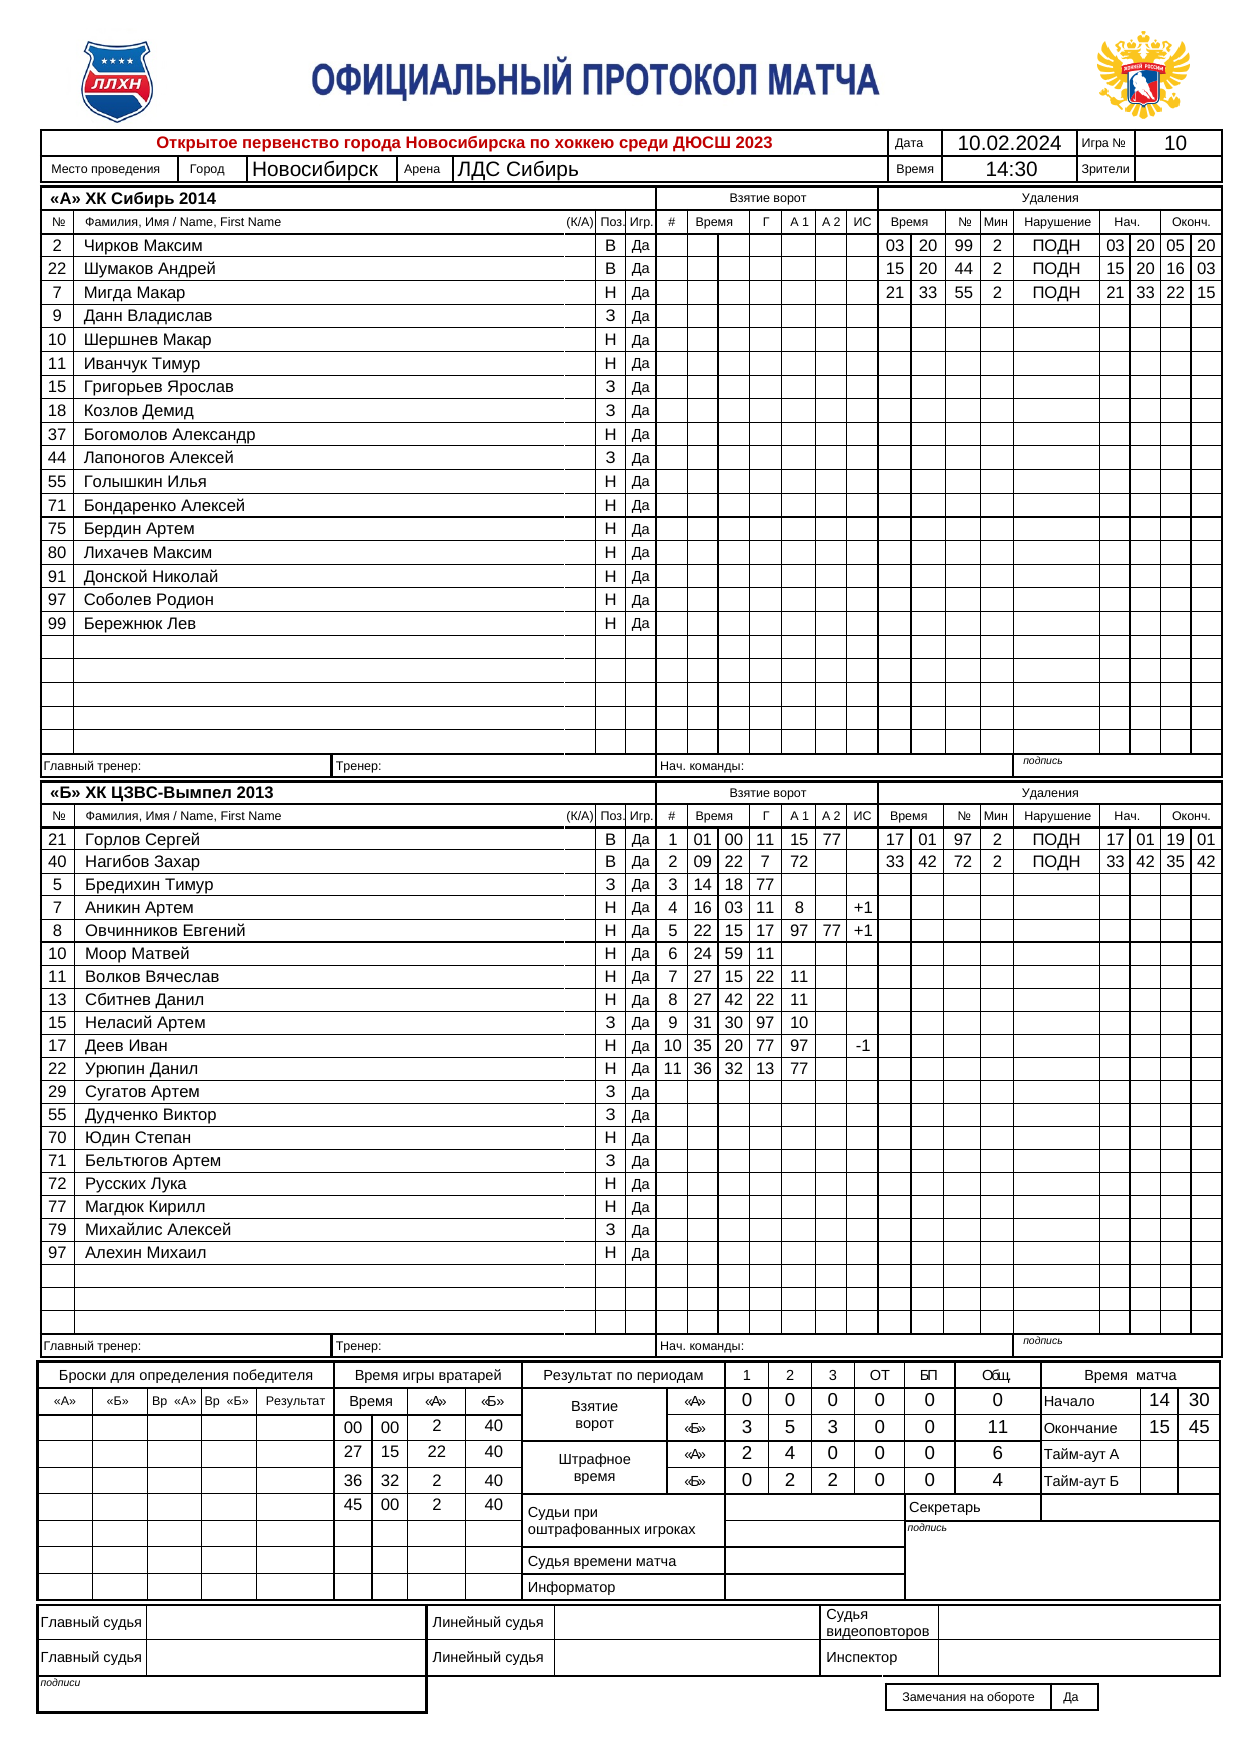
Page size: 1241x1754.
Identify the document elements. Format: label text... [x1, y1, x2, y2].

table_cell [1161, 730, 1190, 753]
table_cell [719, 352, 749, 374]
table_cell [719, 305, 749, 327]
table_cell Зрители [1078, 157, 1134, 181]
table_cell [1014, 920, 1099, 941]
table_cell [1161, 565, 1190, 587]
table_cell [657, 376, 687, 398]
table_cell [1014, 1219, 1099, 1241]
table_cell [879, 328, 910, 351]
table_cell [1014, 1265, 1099, 1287]
table_cell [847, 850, 877, 872]
table_cell [1100, 683, 1129, 706]
table_cell [782, 1173, 815, 1195]
table_cell Результат [257, 1389, 333, 1413]
table_cell [1100, 920, 1129, 941]
table_cell [981, 1265, 1013, 1287]
table_cell [657, 1173, 687, 1195]
table_cell [1100, 541, 1129, 564]
table_cell [1100, 1173, 1129, 1195]
table_cell [847, 1127, 877, 1149]
table_cell «Б» [668, 1468, 724, 1493]
table_cell [1192, 1081, 1221, 1103]
table_cell Н [596, 541, 625, 564]
table_cell [1131, 989, 1160, 1011]
table_cell [335, 1547, 371, 1573]
table_cell [1192, 1012, 1221, 1033]
table_cell Нарушение [1014, 211, 1099, 233]
table_cell [1100, 1311, 1129, 1333]
table_cell З [596, 446, 625, 469]
table_cell [879, 874, 910, 895]
table_cell [565, 235, 595, 256]
table_cell 77 [750, 874, 781, 895]
table_cell [202, 1574, 256, 1599]
table_cell 27 [688, 989, 717, 1011]
table_cell [847, 235, 877, 256]
table_cell [1100, 1058, 1129, 1079]
table_cell [202, 1521, 256, 1546]
table_cell Город [179, 157, 246, 181]
table_cell [719, 257, 749, 280]
table_header Результат по периодам [523, 1363, 724, 1387]
table_cell [1131, 376, 1160, 398]
table_cell [1161, 376, 1190, 398]
table_cell [565, 874, 595, 895]
table_cell [946, 494, 980, 516]
table_cell [1192, 966, 1221, 987]
table_cell 71 [42, 1150, 74, 1172]
table_cell [626, 683, 655, 706]
table_cell [565, 565, 595, 587]
table_cell [816, 659, 846, 682]
table_cell [565, 281, 595, 303]
table_cell [816, 257, 846, 280]
table_cell [657, 446, 687, 469]
table_cell 15 [1100, 257, 1129, 280]
table_cell [981, 1081, 1013, 1103]
table_cell [466, 1521, 521, 1546]
table_header Взятие ворот [657, 188, 877, 209]
table_cell [782, 518, 815, 540]
table_cell [1099, 1682, 1220, 1711]
table_cell 79 [42, 1219, 74, 1241]
table_cell [719, 518, 749, 540]
table_cell [1100, 943, 1129, 964]
table_cell [782, 235, 815, 256]
table_cell [688, 1173, 717, 1195]
table_cell [944, 1219, 980, 1241]
table_cell [879, 1081, 910, 1103]
table_cell Н [596, 352, 625, 374]
table_cell [726, 1521, 904, 1546]
table_header Удаления [879, 188, 1221, 209]
table_cell [74, 707, 564, 729]
table_cell [1100, 659, 1129, 682]
table_cell 11 [956, 1415, 1040, 1440]
table_cell 11 [782, 966, 815, 987]
table_cell 2 [657, 850, 687, 872]
table_cell [981, 328, 1013, 351]
table_cell [1192, 423, 1221, 445]
table_cell З [596, 1104, 625, 1126]
table_cell 20 [719, 1035, 749, 1057]
table_cell [750, 1288, 781, 1310]
table_cell 30 [1179, 1389, 1219, 1413]
table_cell [912, 1288, 943, 1310]
table_cell [981, 659, 1013, 682]
table_cell [1161, 989, 1190, 1011]
table_cell [657, 399, 687, 422]
table_cell [626, 707, 655, 729]
table_cell 40 [466, 1468, 521, 1493]
table_cell [946, 636, 980, 658]
table_cell Михайлис Алексей [75, 1219, 564, 1241]
table_cell 29 [42, 1081, 74, 1103]
table_cell [555, 1606, 819, 1639]
table_cell [657, 541, 687, 564]
table_cell [847, 943, 877, 964]
table_cell [981, 1311, 1013, 1333]
table_cell [1161, 874, 1190, 895]
table_cell [565, 1058, 595, 1079]
table_cell 17 [42, 1035, 74, 1057]
table_cell 01 [912, 829, 943, 849]
table_cell [719, 328, 749, 351]
table_cell [1161, 399, 1190, 422]
table_cell [912, 612, 945, 634]
table_cell [1192, 1265, 1221, 1287]
table_cell 20 [1131, 235, 1160, 256]
table_cell [946, 683, 980, 706]
table_cell [879, 659, 910, 682]
table_cell [719, 541, 749, 564]
table_cell [981, 423, 1013, 445]
table_cell 13 [42, 989, 74, 1011]
table_cell Нач. [1100, 805, 1160, 826]
table_cell [816, 328, 846, 351]
table_cell ЛДС Сибирь [454, 157, 887, 181]
table_cell [816, 235, 846, 256]
table_cell [981, 376, 1013, 398]
table_cell [946, 612, 980, 634]
table_cell Да [626, 896, 655, 918]
table_cell 77 [816, 920, 846, 941]
table_cell Н [596, 588, 625, 611]
table_cell 15 [879, 257, 910, 280]
table_cell Да [626, 565, 655, 587]
table_cell 7 [42, 896, 74, 918]
table_header 3 [812, 1363, 854, 1387]
table_cell [626, 659, 655, 682]
table_cell [408, 1574, 465, 1599]
table_cell Сугатов Артем [75, 1081, 564, 1103]
table_cell 9 [42, 305, 73, 327]
table_cell [1179, 1441, 1219, 1467]
table_cell [1014, 1150, 1099, 1172]
table_cell [1161, 1219, 1190, 1241]
table_header Общ. [956, 1363, 1040, 1387]
table_cell Тренер: [333, 755, 655, 776]
table_cell [719, 1196, 749, 1218]
table_cell [782, 1219, 815, 1241]
table_cell [912, 874, 943, 895]
table_cell Нач. команды: [657, 755, 1012, 776]
table_cell [750, 730, 781, 753]
table_header 10 [1136, 131, 1221, 155]
table_cell [912, 1035, 943, 1057]
table_cell [565, 1012, 595, 1033]
table_cell Данн Владислав [74, 305, 564, 327]
table_cell [1192, 1104, 1221, 1126]
table_cell Главный судья [39, 1640, 146, 1675]
table_cell [816, 683, 846, 706]
table_cell [879, 494, 910, 516]
table_cell [847, 829, 877, 849]
table_cell Горлов Сергей [75, 829, 564, 849]
table_cell [1014, 1242, 1099, 1264]
table_cell [1100, 328, 1129, 351]
table_cell [93, 1468, 147, 1493]
table_cell 14 [688, 874, 717, 895]
table_cell В [596, 257, 625, 280]
table_cell [1161, 1242, 1190, 1264]
table_cell 55 [946, 281, 980, 303]
table_cell [657, 1196, 687, 1218]
table_cell [1192, 446, 1221, 469]
table_cell [1014, 541, 1099, 564]
table_cell 8 [42, 920, 74, 941]
table_cell 11 [750, 829, 781, 849]
table_cell [148, 1574, 201, 1599]
table_cell [75, 1265, 564, 1287]
table_cell 4 [956, 1468, 1040, 1493]
table_cell Да [626, 1219, 655, 1241]
table_cell 2 [812, 1468, 854, 1493]
table_cell 2 [408, 1494, 465, 1520]
table_cell [657, 588, 687, 611]
table_cell [879, 1173, 910, 1195]
table_cell [847, 518, 877, 540]
table_cell [565, 829, 595, 849]
table_cell Да [626, 281, 655, 303]
table_cell [1100, 989, 1129, 1011]
table_cell Окончание [1042, 1415, 1140, 1440]
table_cell 00 [373, 1416, 407, 1440]
table_cell [1192, 874, 1221, 895]
table_header Взятие ворот [657, 783, 877, 803]
table_cell [565, 850, 595, 872]
table_cell подпись [906, 1522, 1219, 1599]
table_cell [879, 730, 910, 753]
table_cell 15 [42, 1012, 74, 1033]
table_cell [1014, 1012, 1099, 1033]
table_cell Иванчук Тимур [74, 352, 564, 374]
table_cell 33 [912, 281, 945, 303]
table_cell [879, 470, 910, 493]
table_cell [879, 1012, 910, 1033]
table_cell [879, 1265, 910, 1287]
table_cell [879, 1104, 910, 1126]
table_cell [75, 1288, 564, 1310]
table_cell [1192, 399, 1221, 422]
table_cell Судья видеоповторов [821, 1606, 938, 1639]
table_cell [1014, 612, 1099, 634]
table_cell [257, 1521, 333, 1546]
table_cell [946, 328, 980, 351]
table_cell [565, 1150, 595, 1172]
table_cell [39, 1547, 92, 1573]
table_cell [981, 612, 1013, 634]
table_cell [93, 1574, 147, 1599]
table_cell [1131, 1196, 1160, 1218]
table_cell [1161, 1012, 1190, 1033]
table_cell [847, 874, 877, 895]
table_cell [1131, 683, 1160, 706]
table_cell [1100, 966, 1129, 987]
table_cell [879, 896, 910, 918]
table_cell [912, 966, 943, 987]
table_cell [93, 1521, 147, 1546]
table_cell [750, 281, 781, 303]
table_cell [944, 943, 980, 964]
table_cell 20 [912, 257, 945, 280]
table_cell «А» [408, 1389, 465, 1413]
table_cell 0 [855, 1468, 904, 1493]
table_cell ПОДН [1014, 850, 1099, 872]
table_cell [1192, 376, 1221, 398]
table_cell Да [626, 518, 655, 540]
table_cell [944, 1311, 980, 1333]
table_cell «Б» [668, 1415, 724, 1440]
table_cell [1192, 1288, 1221, 1310]
table_cell [750, 423, 781, 445]
table_cell Мин [981, 211, 1013, 233]
table_cell [782, 565, 815, 587]
table_cell [42, 683, 73, 706]
table_cell Нагибов Захар [75, 850, 564, 872]
table_cell [719, 1081, 749, 1103]
table_cell [847, 966, 877, 987]
table_cell [1192, 1058, 1221, 1079]
table_cell 03 [879, 235, 910, 256]
table_cell 18 [719, 874, 749, 895]
table_cell [981, 1058, 1013, 1079]
table_cell [750, 376, 781, 398]
table_cell [719, 636, 749, 658]
table_cell 6 [956, 1442, 1040, 1467]
table_cell [816, 470, 846, 493]
table_cell Аникин Артем [75, 896, 564, 918]
table_cell 40 [466, 1494, 521, 1520]
table_cell [782, 1265, 815, 1287]
table_cell 2 [769, 1468, 811, 1493]
table_cell [912, 541, 945, 564]
table_cell [782, 328, 815, 351]
table_cell [1161, 1288, 1190, 1310]
table_cell Да [626, 989, 655, 1011]
table_cell [726, 1495, 904, 1520]
table_cell [1161, 423, 1190, 445]
table_cell 4 [769, 1442, 811, 1467]
table_cell Магдюк Кирилл [75, 1196, 564, 1218]
table_cell [688, 707, 717, 729]
table_cell [1161, 1150, 1190, 1172]
table_cell [1136, 157, 1221, 181]
table_cell В [596, 850, 625, 872]
table_cell [1014, 1288, 1099, 1310]
table_cell 05 [1161, 235, 1190, 256]
table_cell [1100, 636, 1129, 658]
table_cell 03 [1100, 235, 1129, 256]
table_cell [1141, 1441, 1177, 1467]
table_cell [565, 446, 595, 469]
table_cell [657, 1127, 687, 1149]
table_cell [1100, 1150, 1129, 1172]
table_cell [1179, 1468, 1219, 1493]
table_cell [944, 1196, 980, 1218]
table_cell [1100, 446, 1129, 469]
table_cell 97 [42, 1242, 74, 1264]
table_cell [1192, 1311, 1221, 1333]
table_cell [657, 612, 687, 634]
table_cell 18 [42, 399, 73, 422]
table_cell 91 [42, 565, 73, 587]
table_cell 97 [782, 1035, 815, 1057]
table_cell [750, 659, 781, 682]
table_cell [782, 943, 815, 964]
table_cell Н [596, 1196, 625, 1218]
table_cell 45 [1179, 1415, 1219, 1440]
table_cell [912, 659, 945, 682]
table_header 1 [726, 1363, 768, 1387]
table_cell [1161, 588, 1190, 611]
table_cell 4 [657, 896, 687, 918]
table_cell [912, 896, 943, 918]
table_cell [847, 423, 877, 445]
table_cell Нач. [1100, 211, 1160, 233]
table_cell [688, 659, 717, 682]
table_cell 10 [657, 1035, 687, 1057]
table_cell [1192, 1035, 1221, 1057]
table_cell [981, 1012, 1013, 1033]
table_cell # [657, 805, 687, 826]
table_cell [1042, 1495, 1219, 1520]
table_cell подпись [1014, 755, 1221, 776]
table_cell Да [626, 850, 655, 872]
table_cell Чирков Максим [74, 235, 564, 256]
table_cell [782, 399, 815, 422]
table_cell [944, 989, 980, 1011]
table_cell 14:30 [943, 157, 1076, 181]
table_cell [944, 896, 980, 918]
table_cell [688, 1265, 717, 1287]
table_cell [944, 1058, 980, 1079]
table_cell [750, 518, 781, 540]
table_cell [626, 1265, 655, 1287]
table_cell [847, 1219, 877, 1241]
table_cell Начало [1042, 1389, 1140, 1413]
table_cell [944, 966, 980, 987]
table_cell Время [889, 157, 941, 181]
table_cell В [596, 235, 625, 256]
table_cell (К/А) [565, 805, 595, 826]
table_cell 37 [42, 423, 73, 445]
table_cell Поз. [596, 805, 625, 826]
table_cell Н [596, 328, 625, 351]
table_cell [42, 659, 73, 682]
table_cell [93, 1494, 147, 1520]
table_cell Лихачев Максим [74, 541, 564, 564]
table_cell Вр «А» [148, 1389, 201, 1413]
table_cell [981, 305, 1013, 327]
table_cell [912, 683, 945, 706]
table_cell [981, 1150, 1013, 1172]
table_cell ПОДН [1014, 235, 1099, 256]
table_cell 15 [373, 1441, 407, 1467]
table_cell [688, 541, 717, 564]
table_cell 00 [335, 1416, 371, 1440]
table_cell [782, 494, 815, 516]
table_cell [148, 1416, 201, 1440]
table_cell [719, 1150, 749, 1172]
table_cell Судьи при оштрафованных игроках [523, 1495, 724, 1546]
table_cell [148, 1494, 201, 1520]
table_cell Да [626, 1150, 655, 1172]
table_cell [565, 1035, 595, 1057]
table_cell [657, 235, 687, 256]
table_cell [912, 305, 945, 327]
table_cell 40 [42, 850, 74, 872]
table_cell [816, 989, 846, 1011]
table_cell З [596, 874, 625, 895]
table_cell [555, 1640, 819, 1675]
table_cell [688, 1219, 717, 1241]
table_cell [912, 565, 945, 587]
table_cell [565, 659, 595, 682]
table_cell [944, 1127, 980, 1149]
table_cell Да [626, 1196, 655, 1218]
table_cell [883, 1677, 1220, 1681]
table_cell Фамилия, Имя / Name, First Name [75, 805, 565, 826]
table_cell [688, 376, 717, 398]
table_cell [750, 707, 781, 729]
table_cell [816, 352, 846, 374]
table_cell [816, 541, 846, 564]
table_cell [750, 305, 781, 327]
table_cell [1131, 1242, 1160, 1264]
table_cell З [596, 376, 625, 398]
table_cell [202, 1441, 256, 1467]
table_cell З [596, 1219, 625, 1241]
table_cell [688, 1288, 717, 1310]
table_cell З [596, 305, 625, 327]
table_cell А 1 [782, 211, 815, 233]
table_cell [719, 494, 749, 516]
table_cell [981, 874, 1013, 895]
table_cell [42, 636, 73, 658]
table_cell Дудченко Виктор [75, 1104, 564, 1126]
table_cell [750, 612, 781, 634]
table_cell [1131, 659, 1160, 682]
table_cell [816, 376, 846, 398]
table_cell 2 [726, 1442, 768, 1467]
table_cell [719, 399, 749, 422]
table_cell [688, 565, 717, 587]
table_cell 10 [42, 943, 74, 964]
table_cell [373, 1521, 407, 1546]
table_cell [719, 1104, 749, 1126]
table_cell [1131, 305, 1160, 327]
table_cell [750, 1127, 781, 1149]
table_cell Линейный судья [428, 1640, 554, 1675]
table_cell Оконч. [1161, 211, 1221, 233]
table_cell З [596, 1012, 625, 1033]
table_cell [912, 707, 945, 729]
table_cell [1131, 636, 1160, 658]
table_cell Да [626, 328, 655, 351]
table_cell 97 [944, 829, 980, 849]
table_cell [1100, 518, 1129, 540]
table_cell [939, 1606, 1219, 1639]
table_cell [816, 1311, 846, 1333]
table_cell Линейный судья [428, 1606, 554, 1639]
table_cell 22 [42, 1058, 74, 1079]
table_cell [148, 1547, 201, 1573]
table_cell [1014, 328, 1099, 351]
table_cell [688, 588, 717, 611]
table_cell [879, 588, 910, 611]
table_cell [1100, 352, 1129, 374]
table_cell [657, 281, 687, 303]
table_cell 77 [42, 1196, 74, 1218]
table_cell [1192, 1150, 1221, 1172]
table_cell [626, 730, 655, 753]
table_cell [74, 659, 564, 682]
table_cell [782, 1288, 815, 1310]
table_cell 44 [42, 446, 73, 469]
table_cell Штрафное время [523, 1442, 666, 1493]
table_cell [1014, 1196, 1099, 1218]
table_cell 10 [782, 1012, 815, 1033]
table_cell [912, 1219, 943, 1241]
table_cell [1131, 352, 1160, 374]
table_cell 0 [726, 1389, 768, 1413]
table_cell [944, 1242, 980, 1264]
table_cell Вр «Б» [202, 1389, 256, 1413]
table_header «Б» ХК ЦЗВС-Вымпел 2013 [42, 783, 655, 803]
table_cell Да [626, 874, 655, 895]
table_cell 22 [750, 989, 781, 1011]
table_cell [816, 636, 846, 658]
table_cell [847, 1311, 877, 1333]
table_cell [981, 1127, 1013, 1149]
table_cell [1014, 305, 1099, 327]
table_cell [657, 1219, 687, 1241]
table_cell [750, 1219, 781, 1241]
table_cell Да [626, 829, 655, 849]
table_cell [847, 541, 877, 564]
table_cell [750, 683, 781, 706]
table_cell [816, 707, 846, 729]
table_cell [847, 683, 877, 706]
table_cell [1014, 636, 1099, 658]
table_cell [202, 1547, 256, 1573]
table_cell [719, 565, 749, 587]
table_cell [688, 1104, 717, 1126]
table_cell Да [626, 257, 655, 280]
table_cell Бондаренко Алексей [74, 494, 564, 516]
table_cell В [596, 829, 625, 849]
table_cell [847, 659, 877, 682]
table_cell [39, 1441, 92, 1467]
table_cell [750, 470, 781, 493]
table_cell [847, 588, 877, 611]
table_cell [719, 423, 749, 445]
table_cell Н [596, 1173, 625, 1195]
table_cell [726, 1548, 904, 1573]
table_cell [1014, 896, 1099, 918]
table_cell [847, 1265, 877, 1287]
table_cell [879, 989, 910, 1011]
table_cell [782, 1081, 815, 1103]
table_cell Н [596, 1058, 625, 1079]
table_cell Деев Иван [75, 1035, 564, 1057]
table_cell Да [626, 920, 655, 941]
table_cell [1014, 399, 1099, 422]
table_cell [782, 588, 815, 611]
table_cell Г [750, 211, 781, 233]
table_cell [39, 1521, 92, 1546]
table_cell [688, 328, 717, 351]
table_cell [719, 1311, 749, 1333]
table_cell [657, 659, 687, 682]
table_cell [750, 1242, 781, 1264]
table_cell [726, 1575, 904, 1599]
table_cell [1161, 707, 1190, 729]
table_cell [1131, 966, 1160, 987]
table_cell [565, 683, 595, 706]
table_cell 99 [42, 612, 73, 634]
table_cell [750, 565, 781, 587]
table_cell [1014, 470, 1099, 493]
table_cell [847, 1242, 877, 1264]
table_cell [1192, 328, 1221, 351]
table_cell Время [688, 211, 749, 233]
table_cell [1161, 920, 1190, 941]
table_cell [1161, 1196, 1190, 1218]
table_cell 59 [719, 943, 749, 964]
table_cell [1192, 494, 1221, 516]
table_cell 11 [42, 352, 73, 374]
table_cell 27 [335, 1441, 371, 1467]
table_cell [257, 1441, 333, 1467]
table_cell 22 [750, 966, 781, 987]
table_cell [1192, 518, 1221, 540]
table_cell 2 [42, 235, 73, 256]
table_cell [879, 376, 910, 398]
table_cell 75 [42, 518, 73, 540]
table_cell 15 [719, 966, 749, 987]
table_cell [1100, 1265, 1129, 1287]
table_cell [657, 494, 687, 516]
table_cell Да [626, 541, 655, 564]
table_cell [816, 1012, 846, 1033]
table_cell Время [335, 1389, 407, 1413]
table_cell [1014, 1035, 1099, 1057]
table_cell [1131, 1219, 1160, 1241]
table_cell [944, 1173, 980, 1195]
table_cell [202, 1494, 256, 1520]
table_cell [782, 874, 815, 895]
table_cell [816, 1127, 846, 1149]
table_cell 30 [719, 1012, 749, 1033]
table_cell [981, 943, 1013, 964]
table_cell [782, 707, 815, 729]
table_cell 20 [1131, 257, 1160, 280]
table_cell [42, 1311, 74, 1333]
table_cell [657, 636, 687, 658]
table_cell № [946, 211, 980, 233]
table_cell 0 [769, 1389, 811, 1413]
table_cell 42 [912, 850, 943, 872]
table_cell [912, 399, 945, 422]
table_cell [688, 399, 717, 422]
table_cell [981, 707, 1013, 729]
table_cell [626, 1288, 655, 1310]
table_cell [981, 1288, 1013, 1310]
table_cell [879, 1288, 910, 1310]
table_cell 97 [750, 1012, 781, 1033]
table_cell Тренер: [333, 1335, 655, 1356]
table_cell [565, 1173, 595, 1195]
table_cell [688, 305, 717, 327]
table_cell Игр. [626, 211, 655, 233]
table_cell [657, 730, 687, 753]
table_cell [1014, 423, 1099, 445]
table_cell [148, 1441, 201, 1467]
table_cell Время [879, 211, 945, 233]
table_cell [257, 1574, 333, 1599]
table_cell 42 [719, 989, 749, 1011]
table_cell [688, 636, 717, 658]
table_cell 03 [1192, 257, 1221, 280]
table_cell [847, 730, 877, 753]
table_cell [688, 612, 717, 634]
table_cell [657, 1104, 687, 1126]
table_cell [719, 1265, 749, 1287]
table_cell Бредихин Тимур [75, 874, 564, 895]
table_cell 20 [912, 235, 945, 256]
table_cell [816, 1265, 846, 1287]
table_cell З [596, 399, 625, 422]
table_cell [688, 518, 717, 540]
table_cell [1131, 1311, 1160, 1333]
table_cell [1192, 1196, 1221, 1218]
table_cell [565, 707, 595, 729]
table_cell 2 [981, 257, 1013, 280]
table_cell [879, 1035, 910, 1057]
table_cell [816, 612, 846, 634]
table_cell [847, 636, 877, 658]
table_cell 55 [42, 1104, 74, 1126]
table_cell [1014, 376, 1099, 398]
table_cell [847, 1058, 877, 1079]
table_cell [1192, 730, 1221, 753]
table_cell [657, 683, 687, 706]
table_cell -1 [847, 1035, 877, 1057]
table_cell 22 [408, 1441, 465, 1467]
table_cell [147, 1606, 425, 1639]
table_cell [847, 1150, 877, 1172]
table_cell [912, 730, 945, 753]
table_cell [981, 1173, 1013, 1195]
table_cell [912, 1104, 943, 1126]
table_cell [1100, 470, 1129, 493]
table_cell [688, 494, 717, 516]
table_cell [565, 305, 595, 327]
table_cell [847, 305, 877, 327]
table_cell [1131, 896, 1160, 918]
table_cell [944, 1265, 980, 1287]
table_cell [335, 1574, 371, 1599]
table_cell [39, 1574, 92, 1599]
table_cell [1161, 446, 1190, 469]
table_cell [1161, 305, 1190, 327]
table_header Время матча [1042, 1363, 1219, 1387]
table_cell 19 [1161, 829, 1190, 849]
table_cell [879, 399, 910, 422]
table_cell [782, 1311, 815, 1333]
table_cell [202, 1416, 256, 1440]
table_cell [1014, 943, 1099, 964]
table_cell 0 [855, 1389, 904, 1413]
table_cell [847, 1104, 877, 1126]
table_cell [1014, 1104, 1099, 1126]
table_cell 35 [688, 1035, 717, 1057]
table_cell [1161, 1058, 1190, 1079]
table_cell [1100, 1035, 1129, 1057]
table_cell [981, 1104, 1013, 1126]
table_cell [335, 1521, 371, 1546]
table_cell Н [596, 943, 625, 964]
table_cell [42, 707, 73, 729]
table_cell [912, 1150, 943, 1172]
table_cell [1100, 423, 1129, 445]
table_cell [719, 1242, 749, 1264]
table_cell [565, 541, 595, 564]
table_cell 40 [466, 1416, 521, 1440]
table_cell Шумаков Андрей [74, 257, 564, 280]
table_cell [750, 1311, 781, 1333]
table_header «А» ХК Сибирь 2014 [42, 188, 655, 209]
table_cell [75, 1311, 564, 1333]
table_cell Овчинников Евгений [75, 920, 564, 941]
table_cell 17 [750, 920, 781, 941]
table_cell 3 [726, 1415, 768, 1440]
table_cell [1014, 588, 1099, 611]
table_cell 55 [42, 470, 73, 493]
table_cell [847, 565, 877, 587]
table_cell [981, 470, 1013, 493]
table_cell [1131, 943, 1160, 964]
table_cell [719, 1288, 749, 1310]
table_cell [42, 1288, 74, 1310]
table_cell [879, 1242, 910, 1264]
table_cell [944, 1081, 980, 1103]
table_cell [1100, 376, 1129, 398]
table_cell [816, 1081, 846, 1103]
table_cell [847, 494, 877, 516]
table_cell [688, 257, 717, 280]
table_cell [657, 1242, 687, 1264]
table_cell Главный тренер: [42, 1335, 330, 1356]
table_cell [847, 446, 877, 469]
table_cell [946, 423, 980, 445]
table_cell [816, 399, 846, 422]
table_cell Да [626, 1081, 655, 1103]
table_cell [816, 850, 846, 872]
table_cell Мигда Макар [74, 281, 564, 303]
table_cell Инспектор [821, 1640, 938, 1675]
table_cell [1131, 423, 1160, 445]
table_cell 21 [1100, 281, 1129, 303]
table_cell [1100, 707, 1129, 729]
table_cell [1100, 612, 1129, 634]
table_cell [879, 943, 910, 964]
table_cell Григорьев Ярослав [74, 376, 564, 398]
table_cell 40 [466, 1441, 521, 1467]
table_cell Волков Вячеслав [75, 966, 564, 987]
table_cell [912, 423, 945, 445]
table_cell [657, 328, 687, 351]
table_cell Да [626, 494, 655, 516]
table_cell [981, 896, 1013, 918]
table_header Время игры вратарей [335, 1363, 521, 1387]
table_cell Урюпин Данил [75, 1058, 564, 1079]
table_cell [1161, 683, 1190, 706]
table_cell [1131, 328, 1160, 351]
table_cell [1131, 565, 1160, 587]
table_cell Да [626, 943, 655, 964]
table_cell 17 [879, 829, 910, 849]
table_cell [1192, 896, 1221, 918]
table_cell Н [596, 896, 625, 918]
table_cell 21 [879, 281, 910, 303]
table_cell [565, 257, 595, 280]
table_cell [944, 1288, 980, 1310]
table_cell [39, 1494, 92, 1520]
table_cell [657, 1081, 687, 1103]
table_cell Тайм-аут Б [1042, 1468, 1140, 1493]
table_cell [816, 423, 846, 445]
table_cell [1014, 1173, 1099, 1195]
table_cell Лапоногов Алексей [74, 446, 564, 469]
table_cell Н [596, 281, 625, 303]
table_cell 15 [782, 829, 815, 849]
table_cell [39, 1468, 92, 1493]
table_cell [816, 730, 846, 753]
table_cell [879, 565, 910, 587]
table_cell 42 [1192, 850, 1221, 872]
table_cell Да [626, 1104, 655, 1126]
table_cell [657, 1265, 687, 1287]
table_cell [148, 1521, 201, 1546]
table_cell [596, 659, 625, 682]
table_cell [596, 1311, 625, 1333]
table_cell № [42, 211, 73, 233]
table_cell 01 [1192, 829, 1221, 849]
table_cell [688, 1196, 717, 1218]
table_cell [74, 683, 564, 706]
table_cell [596, 1265, 625, 1287]
table_cell 24 [688, 943, 717, 964]
table_cell [565, 943, 595, 964]
table_cell 00 [719, 829, 749, 849]
table_cell [565, 966, 595, 987]
table_cell [1161, 1265, 1190, 1287]
table_cell [816, 281, 846, 303]
table_cell [39, 1416, 92, 1440]
table_cell 2 [981, 850, 1013, 872]
table_cell А 1 [782, 805, 815, 826]
table_cell [981, 446, 1013, 469]
table_cell [1192, 541, 1221, 564]
table_cell 80 [42, 541, 73, 564]
table_cell Главный судья [39, 1606, 146, 1639]
table_cell Бельтюгов Артем [75, 1150, 564, 1172]
table_cell 0 [905, 1389, 954, 1413]
table_cell [1014, 966, 1099, 987]
table_cell 32 [719, 1058, 749, 1079]
table_cell [1161, 659, 1190, 682]
table_cell Шершнев Макар [74, 328, 564, 351]
table_cell [719, 707, 749, 729]
table_cell [816, 966, 846, 987]
table_cell [912, 376, 945, 398]
table_cell [912, 636, 945, 658]
table_cell [1131, 920, 1160, 941]
table_cell 17 [1100, 829, 1129, 849]
table_cell 22 [688, 920, 717, 941]
table_cell Да [626, 1242, 655, 1264]
table_cell ИС [847, 211, 877, 233]
table_cell [816, 1173, 846, 1195]
table_cell [257, 1468, 333, 1493]
table_cell [688, 281, 717, 303]
table_cell [981, 518, 1013, 540]
table_cell [847, 612, 877, 634]
table_cell 0 [905, 1468, 954, 1493]
table_cell Н [596, 966, 625, 987]
table_cell А 2 [816, 805, 846, 826]
table_cell 11 [657, 1058, 687, 1079]
table_cell [257, 1416, 333, 1440]
table_cell [565, 328, 595, 351]
table_cell 11 [42, 966, 74, 987]
table_cell [688, 352, 717, 374]
table_cell Да [626, 423, 655, 445]
table_cell [1192, 1242, 1221, 1264]
table_cell [1192, 943, 1221, 964]
table_cell [1100, 565, 1129, 587]
table_cell [657, 518, 687, 540]
table_cell 01 [688, 829, 717, 849]
table_cell [912, 446, 945, 469]
table_cell [912, 989, 943, 1011]
table_cell [719, 1127, 749, 1149]
table_cell [816, 1150, 846, 1172]
table_cell Моор Матвей [75, 943, 564, 964]
table_cell ПОДН [1014, 257, 1099, 280]
table_cell [148, 1468, 201, 1493]
table_cell [782, 659, 815, 682]
table_cell [750, 328, 781, 351]
table_cell [750, 1173, 781, 1195]
table_cell [719, 730, 749, 753]
table_cell [782, 636, 815, 658]
table_cell [1161, 1127, 1190, 1149]
table_cell Да [626, 376, 655, 398]
table_cell Время [879, 805, 943, 826]
table_cell [944, 920, 980, 941]
table_cell «А» [39, 1389, 92, 1413]
table_cell [565, 376, 595, 398]
table_cell [1161, 636, 1190, 658]
table_cell [847, 470, 877, 493]
table_cell 15 [1192, 281, 1221, 303]
table_cell Да [626, 1173, 655, 1195]
table_header Да [1052, 1685, 1097, 1709]
table_cell 22 [719, 850, 749, 872]
table_cell [816, 518, 846, 540]
table_cell 0 [726, 1468, 768, 1493]
table_header 2 [769, 1363, 811, 1387]
table_cell [74, 730, 564, 753]
table_cell [1014, 1311, 1099, 1333]
table_cell [688, 1242, 717, 1264]
table_cell [688, 1081, 717, 1103]
table_cell [565, 612, 595, 634]
table_cell [1192, 1219, 1221, 1241]
table_cell 00 [373, 1494, 407, 1520]
table_cell 7 [657, 966, 687, 987]
table_cell 2 [408, 1468, 465, 1493]
table_cell [657, 1150, 687, 1172]
table_cell подписи [39, 1677, 425, 1711]
table_cell (К/А) [565, 211, 595, 233]
table_cell [750, 352, 781, 374]
table_cell [1014, 659, 1099, 682]
table_cell [1141, 1468, 1177, 1493]
table_cell 8 [657, 989, 687, 1011]
table_cell [847, 281, 877, 303]
table_cell Место проведения [42, 157, 177, 181]
table_cell Н [596, 612, 625, 634]
table_cell [944, 1150, 980, 1172]
table_cell [946, 470, 980, 493]
table_cell 22 [42, 257, 73, 280]
table_cell [1100, 1288, 1129, 1310]
table_cell [657, 707, 687, 729]
table_cell [750, 541, 781, 564]
table_cell [1100, 1127, 1129, 1149]
table_cell А 2 [816, 211, 846, 233]
table_cell 5 [42, 874, 74, 895]
table_cell Оконч. [1161, 805, 1221, 826]
table_cell [1192, 707, 1221, 729]
table_cell 0 [812, 1389, 854, 1413]
table_cell [1192, 565, 1221, 587]
table_cell [782, 1242, 815, 1264]
table_cell [981, 1035, 1013, 1057]
table_cell [816, 1242, 846, 1264]
table_cell [782, 470, 815, 493]
table_cell 22 [1161, 281, 1190, 303]
table_cell 32 [373, 1468, 407, 1493]
table_cell Н [596, 920, 625, 941]
table_cell 0 [905, 1442, 954, 1467]
table_cell [688, 730, 717, 753]
table_cell 44 [946, 257, 980, 280]
table_cell «А» [668, 1442, 724, 1467]
table_cell [816, 1196, 846, 1218]
table_cell Донской Николай [74, 565, 564, 587]
table_cell [782, 281, 815, 303]
table_cell [565, 920, 595, 941]
table_cell [939, 1640, 1219, 1675]
table_cell [879, 966, 910, 987]
table_cell [1131, 1288, 1160, 1310]
table_cell [657, 1311, 687, 1333]
table_cell [1161, 328, 1190, 351]
table_cell [944, 1035, 980, 1057]
table_cell 99 [946, 235, 980, 256]
table_cell [981, 1219, 1013, 1241]
table_cell Да [626, 1012, 655, 1033]
table_cell 03 [719, 896, 749, 918]
table_cell [816, 1288, 846, 1310]
table_cell +1 [847, 896, 877, 918]
table_cell [565, 423, 595, 445]
table_cell [981, 1196, 1013, 1218]
table_cell [981, 588, 1013, 611]
table_cell [1100, 896, 1129, 918]
table_cell [912, 328, 945, 351]
table_cell [981, 636, 1013, 658]
table_cell [688, 1150, 717, 1172]
table_cell [944, 1012, 980, 1033]
table_cell [782, 305, 815, 327]
table_cell [1131, 1081, 1160, 1103]
table_cell Н [596, 423, 625, 445]
table_cell [408, 1547, 465, 1573]
table_cell [657, 352, 687, 374]
table_cell Фамилия, Имя / Name, First Name [74, 211, 565, 233]
table_cell [912, 518, 945, 540]
table_cell Юдин Степан [75, 1127, 564, 1149]
table_cell 20 [1192, 235, 1221, 256]
table_cell [1014, 730, 1099, 753]
table_cell [1161, 612, 1190, 634]
table_cell 16 [1161, 257, 1190, 280]
table_cell 77 [816, 829, 846, 849]
table_cell [719, 376, 749, 398]
table_cell Алехин Михаил [75, 1242, 564, 1264]
table_cell [912, 1058, 943, 1079]
table_cell [946, 399, 980, 422]
table_cell [565, 1265, 595, 1287]
table_cell [1161, 541, 1190, 564]
table_cell Н [596, 1242, 625, 1264]
table_cell 16 [688, 896, 717, 918]
table_cell [1131, 1150, 1160, 1172]
table_cell 7 [750, 850, 781, 872]
table_cell [879, 1311, 910, 1333]
table_cell 0 [855, 1442, 904, 1467]
table_cell [912, 1127, 943, 1149]
table_cell Да [626, 1058, 655, 1079]
table_cell [688, 470, 717, 493]
table_cell 31 [688, 1012, 717, 1033]
table_cell [879, 1058, 910, 1079]
table_cell [816, 1219, 846, 1241]
table_cell [565, 588, 595, 611]
table_cell [782, 423, 815, 445]
table_cell [93, 1547, 147, 1573]
table_cell [565, 989, 595, 1011]
table_cell № [42, 805, 74, 826]
table_cell [981, 966, 1013, 987]
table_cell [688, 1127, 717, 1149]
table_cell [1100, 1081, 1129, 1103]
table_cell [750, 399, 781, 422]
table_header Удаления [879, 783, 1221, 803]
table_cell [688, 446, 717, 469]
table_cell Соболев Родион [74, 588, 564, 611]
table_header ОТ [855, 1363, 904, 1387]
table_cell 33 [1100, 850, 1129, 872]
table_cell 71 [42, 494, 73, 516]
table_cell [816, 565, 846, 587]
table_cell [1131, 588, 1160, 611]
table_cell [565, 1081, 595, 1103]
table_cell [1161, 966, 1190, 987]
table_cell [847, 328, 877, 351]
table_cell [257, 1494, 333, 1520]
table_cell [847, 1196, 877, 1218]
table_cell [816, 1104, 846, 1126]
table_cell [1192, 612, 1221, 634]
table_cell [782, 1196, 815, 1218]
table_cell [981, 565, 1013, 587]
table_cell # [657, 211, 687, 233]
table_cell [1192, 1127, 1221, 1149]
table_cell Н [596, 518, 625, 540]
table_header Замечания на обороте [887, 1685, 1050, 1709]
table_cell 01 [1131, 829, 1160, 849]
table_cell [565, 730, 595, 753]
table_cell 2 [981, 829, 1013, 849]
table_cell [688, 235, 717, 256]
table_cell [782, 612, 815, 634]
table_cell Н [596, 494, 625, 516]
table_cell [847, 1081, 877, 1103]
table_cell [1192, 989, 1221, 1011]
table_cell 0 [905, 1415, 954, 1440]
table_cell 70 [42, 1127, 74, 1149]
table_cell [565, 636, 595, 658]
table_cell [1100, 874, 1129, 895]
table_cell [750, 636, 781, 658]
table_cell [565, 896, 595, 918]
table_cell [1100, 399, 1129, 422]
table_cell 2 [408, 1416, 465, 1440]
table_cell [847, 707, 877, 729]
table_cell +1 [847, 920, 877, 941]
table_cell [1100, 305, 1129, 327]
table_cell 8 [782, 896, 815, 918]
table_cell 1 [657, 829, 687, 849]
table_cell [1161, 1081, 1190, 1103]
table_cell [657, 470, 687, 493]
table_cell Время [688, 805, 749, 826]
table_cell [1014, 352, 1099, 374]
table_cell [782, 1150, 815, 1172]
table_cell [1131, 1035, 1160, 1057]
table_header Броски для определения победителя [39, 1363, 333, 1387]
table_cell 77 [782, 1058, 815, 1079]
table_cell [1192, 352, 1221, 374]
table_cell [1161, 1104, 1190, 1126]
table_cell [1161, 943, 1190, 964]
table_cell [879, 305, 910, 327]
table_cell 9 [657, 1012, 687, 1033]
table_cell [565, 518, 595, 540]
table_cell 2 [981, 235, 1013, 256]
table_cell [816, 874, 846, 895]
table_cell [879, 683, 910, 706]
table_header Дата [889, 131, 941, 155]
table_cell [946, 730, 980, 753]
table_header Открытое первенство города Новосибирска по хоккею среди ДЮСШ 2023 [42, 131, 887, 155]
table_cell Игр. [626, 805, 655, 826]
table_cell Тайм-аут А [1042, 1441, 1140, 1467]
table_cell [1131, 612, 1160, 634]
table_cell [1192, 659, 1221, 682]
table_cell [1131, 874, 1160, 895]
table_cell 6 [657, 943, 687, 964]
table_cell Богомолов Александр [74, 423, 564, 445]
table_cell [946, 707, 980, 729]
table_cell [946, 659, 980, 682]
table_cell [1161, 470, 1190, 493]
table_cell [1131, 707, 1160, 729]
table_cell [912, 494, 945, 516]
table_cell [981, 1242, 1013, 1264]
table_cell [1100, 1012, 1129, 1033]
table_cell [1161, 896, 1190, 918]
table_cell [750, 1081, 781, 1103]
table_cell [847, 1012, 877, 1033]
table_cell [565, 1219, 595, 1241]
table_cell [981, 730, 1013, 753]
table_cell [202, 1468, 256, 1493]
table_cell З [596, 1150, 625, 1172]
table_cell Н [596, 470, 625, 493]
table_cell Неласий Артем [75, 1012, 564, 1033]
table_cell [782, 541, 815, 564]
table_cell [657, 1288, 687, 1310]
table_cell [879, 612, 910, 634]
table_cell [565, 470, 595, 493]
table_cell [981, 683, 1013, 706]
table_cell 15 [42, 376, 73, 398]
table_cell [946, 518, 980, 540]
table_cell [596, 683, 625, 706]
table_cell [981, 352, 1013, 374]
table_cell [782, 446, 815, 469]
table_cell [912, 352, 945, 374]
table_cell [373, 1574, 407, 1599]
table_cell [1014, 683, 1099, 706]
table_cell [847, 989, 877, 1011]
table_cell [750, 1265, 781, 1287]
table_cell [1161, 1173, 1190, 1195]
table_cell [879, 518, 910, 540]
table_cell [1014, 874, 1099, 895]
table_cell № [944, 805, 980, 826]
table_cell 09 [688, 850, 717, 872]
table_cell [944, 874, 980, 895]
table_cell [879, 920, 910, 941]
table_cell 35 [1161, 850, 1190, 872]
table_cell [565, 1127, 595, 1149]
table_cell 97 [782, 920, 815, 941]
table_cell [466, 1574, 521, 1599]
table_cell [750, 235, 781, 256]
table_cell [74, 636, 564, 658]
table_cell [1100, 1242, 1129, 1264]
table_cell [1131, 518, 1160, 540]
table_cell [626, 1311, 655, 1333]
table_cell [1131, 494, 1160, 516]
table_cell [1014, 989, 1099, 1011]
table_cell Г [750, 805, 781, 826]
table_cell [719, 235, 749, 256]
table_cell Да [626, 305, 655, 327]
table_cell [1192, 636, 1221, 658]
table_cell Да [626, 352, 655, 374]
table_header Игра № [1078, 131, 1134, 155]
table_cell [1100, 1104, 1129, 1126]
table_cell 27 [688, 966, 717, 987]
table_cell [93, 1416, 147, 1440]
table_cell [847, 1288, 877, 1310]
table_cell 13 [750, 1058, 781, 1079]
table_cell «А» [668, 1389, 724, 1413]
table_cell 0 [956, 1389, 1040, 1413]
table_cell [657, 257, 687, 280]
table_cell [912, 1012, 943, 1033]
table_cell [782, 1127, 815, 1149]
table_cell Бережнюк Лев [74, 612, 564, 634]
table_cell [596, 636, 625, 658]
table_cell [719, 588, 749, 611]
table_cell [1131, 470, 1160, 493]
table_cell [912, 470, 945, 493]
table_cell [981, 920, 1013, 941]
table_cell 15 [719, 920, 749, 941]
table_cell [657, 423, 687, 445]
table_cell Да [626, 966, 655, 987]
table_cell [719, 281, 749, 303]
table_cell [944, 1104, 980, 1126]
table_cell [657, 305, 687, 327]
table_cell [879, 446, 910, 469]
table_cell 15 [1141, 1415, 1177, 1440]
table_cell [565, 1242, 595, 1264]
table_cell [912, 943, 943, 964]
table_cell 33 [1131, 281, 1160, 303]
table_cell 21 [42, 829, 74, 849]
table_cell Да [626, 1035, 655, 1057]
table_cell [596, 707, 625, 729]
table_cell [1100, 1196, 1129, 1218]
table_cell 3 [812, 1415, 854, 1440]
table_cell ИС [847, 805, 877, 826]
picture [5, 28, 1197, 129]
table_cell [147, 1640, 425, 1675]
table_cell 10 [42, 328, 73, 351]
table_cell [879, 636, 910, 658]
table_cell [596, 1288, 625, 1310]
table_cell 2 [981, 281, 1013, 303]
table_cell [1131, 1012, 1160, 1033]
table_cell [782, 730, 815, 753]
table_cell [879, 1196, 910, 1218]
table_cell [565, 1196, 595, 1218]
table_cell [1192, 588, 1221, 611]
table_cell Мин [981, 805, 1013, 826]
table_cell [912, 1081, 943, 1103]
table_cell [719, 1219, 749, 1241]
table_cell 45 [335, 1494, 371, 1520]
table_cell 42 [1131, 850, 1160, 872]
table_cell 0 [812, 1442, 854, 1467]
table_cell Да [626, 399, 655, 422]
table_cell [816, 943, 846, 964]
table_cell [565, 399, 595, 422]
table_cell [946, 541, 980, 564]
table_header БП [905, 1363, 954, 1387]
table_cell [408, 1521, 465, 1546]
table_cell Поз. [596, 211, 625, 233]
table_cell [565, 1104, 595, 1126]
table_cell Голышкин Илья [74, 470, 564, 493]
table_cell [657, 565, 687, 587]
table_cell [1192, 1173, 1221, 1195]
table_cell [1131, 1173, 1160, 1195]
table_cell Бердин Артем [74, 518, 564, 540]
table_cell [688, 683, 717, 706]
table_cell Да [626, 1127, 655, 1149]
table_cell [719, 1173, 749, 1195]
table_cell Козлов Демид [74, 399, 564, 422]
table_cell [981, 399, 1013, 422]
table_cell Сбитнев Данил [75, 989, 564, 1011]
table_cell подпись [1014, 1335, 1221, 1356]
table_cell [373, 1547, 407, 1573]
table_cell [879, 1127, 910, 1149]
table_cell 36 [335, 1468, 371, 1493]
table_cell [1192, 470, 1221, 493]
table_cell 0 [855, 1415, 904, 1440]
table_cell 97 [42, 588, 73, 611]
table_cell [750, 1104, 781, 1126]
table_cell 5 [769, 1415, 811, 1440]
table_cell [816, 305, 846, 327]
table_cell Н [596, 989, 625, 1011]
table_cell [1014, 446, 1099, 469]
table_cell [1161, 1035, 1190, 1057]
table_cell [782, 1104, 815, 1126]
table_cell [1014, 1058, 1099, 1079]
table_cell [1161, 1311, 1190, 1333]
table_cell 11 [750, 943, 781, 964]
table_cell Русских Лука [75, 1173, 564, 1195]
table_cell [565, 352, 595, 374]
table_cell 72 [42, 1173, 74, 1195]
table_cell [782, 376, 815, 398]
table_cell Да [626, 588, 655, 611]
table_cell 14 [1141, 1389, 1177, 1413]
table_cell [719, 659, 749, 682]
table_cell [946, 352, 980, 374]
table_cell [1161, 494, 1190, 516]
table_cell [750, 257, 781, 280]
table_cell [1161, 518, 1190, 540]
table_cell [946, 305, 980, 327]
table_cell Да [626, 235, 655, 256]
table_cell [981, 989, 1013, 1011]
table_cell 77 [750, 1035, 781, 1057]
table_cell [466, 1547, 521, 1573]
table_cell Да [626, 470, 655, 493]
table_cell «Б» [93, 1389, 147, 1413]
table_cell [946, 376, 980, 398]
table_cell Да [626, 612, 655, 634]
table_cell [1161, 352, 1190, 374]
table_cell [42, 730, 73, 753]
table_cell [847, 399, 877, 422]
table_cell 5 [657, 920, 687, 941]
table_cell [1131, 1104, 1160, 1126]
table_cell [847, 257, 877, 280]
table_cell [816, 896, 846, 918]
table_cell [912, 1196, 943, 1218]
table_cell Н [596, 565, 625, 587]
table_cell [596, 730, 625, 753]
table_cell [912, 1311, 943, 1333]
table_cell [565, 1288, 595, 1310]
table_cell [981, 494, 1013, 516]
table_cell 72 [782, 850, 815, 872]
table_cell [1014, 494, 1099, 516]
table_cell [750, 1196, 781, 1218]
table_cell 36 [688, 1058, 717, 1079]
table_cell [719, 470, 749, 493]
table_cell [816, 1058, 846, 1079]
table_cell [688, 1311, 717, 1333]
table_cell [879, 1219, 910, 1241]
table_cell Судья времени матча [523, 1548, 724, 1573]
table_cell [1131, 1127, 1160, 1149]
table_cell [1131, 446, 1160, 469]
table_cell Н [596, 1035, 625, 1057]
table_cell Главный тренер: [42, 755, 330, 776]
table_cell [42, 1265, 74, 1287]
table_cell [1131, 541, 1160, 564]
table_cell 3 [657, 874, 687, 895]
table_cell [816, 1035, 846, 1057]
table_cell [912, 588, 945, 611]
table_cell [912, 1242, 943, 1264]
table_cell [1192, 920, 1221, 941]
table_cell [782, 683, 815, 706]
table_cell Взятие ворот [523, 1389, 666, 1440]
table_cell [93, 1441, 147, 1467]
table_cell 7 [42, 281, 73, 303]
table_cell Новосибирск [248, 157, 396, 181]
table_cell Да [626, 446, 655, 469]
table_cell [719, 612, 749, 634]
table_cell [816, 588, 846, 611]
table_cell ПОДН [1014, 829, 1099, 849]
table_cell [688, 423, 717, 445]
table_cell [719, 446, 749, 469]
table_cell З [596, 1081, 625, 1103]
table_cell 11 [782, 989, 815, 1011]
table_cell [981, 541, 1013, 564]
table_cell [816, 446, 846, 469]
table_cell [1014, 518, 1099, 540]
table_cell [946, 446, 980, 469]
table_cell [1014, 1127, 1099, 1149]
table_cell ПОДН [1014, 281, 1099, 303]
table_cell [1014, 565, 1099, 587]
table_cell [816, 494, 846, 516]
table_cell [1100, 730, 1129, 753]
table_cell [719, 683, 749, 706]
table_cell [565, 494, 595, 516]
table_cell [750, 494, 781, 516]
table_cell [1014, 1081, 1099, 1103]
table_cell Нарушение [1014, 805, 1099, 826]
table_cell [1014, 707, 1099, 729]
table_cell «Б » [466, 1389, 521, 1413]
table_cell [1131, 730, 1160, 753]
table_cell [750, 1150, 781, 1172]
table_cell [879, 423, 910, 445]
table_cell [782, 352, 815, 374]
table_cell [847, 376, 877, 398]
table_cell [879, 352, 910, 374]
table_cell [847, 352, 877, 374]
table_cell Нач. команды: [657, 1335, 1012, 1356]
table_cell [750, 588, 781, 611]
table_cell Арена [398, 157, 452, 181]
table_cell [1192, 683, 1221, 706]
table_cell Секретарь [906, 1495, 1040, 1520]
table_cell [912, 1265, 943, 1287]
table_cell [946, 588, 980, 611]
table_cell [1131, 1058, 1160, 1079]
table_cell [946, 565, 980, 587]
table_cell [1100, 588, 1129, 611]
table_header 10.02.2024 [943, 131, 1076, 155]
table_cell [1131, 1265, 1160, 1287]
table_cell [1192, 305, 1221, 327]
table_cell [257, 1547, 333, 1573]
table_cell [626, 636, 655, 658]
table_cell 72 [944, 850, 980, 872]
table_cell [847, 1173, 877, 1195]
table_cell 11 [750, 896, 781, 918]
table_cell [1131, 399, 1160, 422]
table_cell [879, 541, 910, 564]
table_cell [879, 707, 910, 729]
table_cell [1100, 1219, 1129, 1241]
table_cell [879, 1150, 910, 1172]
table_cell [565, 1311, 595, 1333]
table_cell [912, 920, 943, 941]
table_cell [782, 257, 815, 280]
table_cell [750, 446, 781, 469]
table_cell 33 [879, 850, 910, 872]
table_cell [1100, 494, 1129, 516]
table_cell [912, 1173, 943, 1195]
table_cell [428, 1677, 882, 1711]
table_cell Информатор [523, 1575, 724, 1599]
table_cell Н [596, 1127, 625, 1149]
